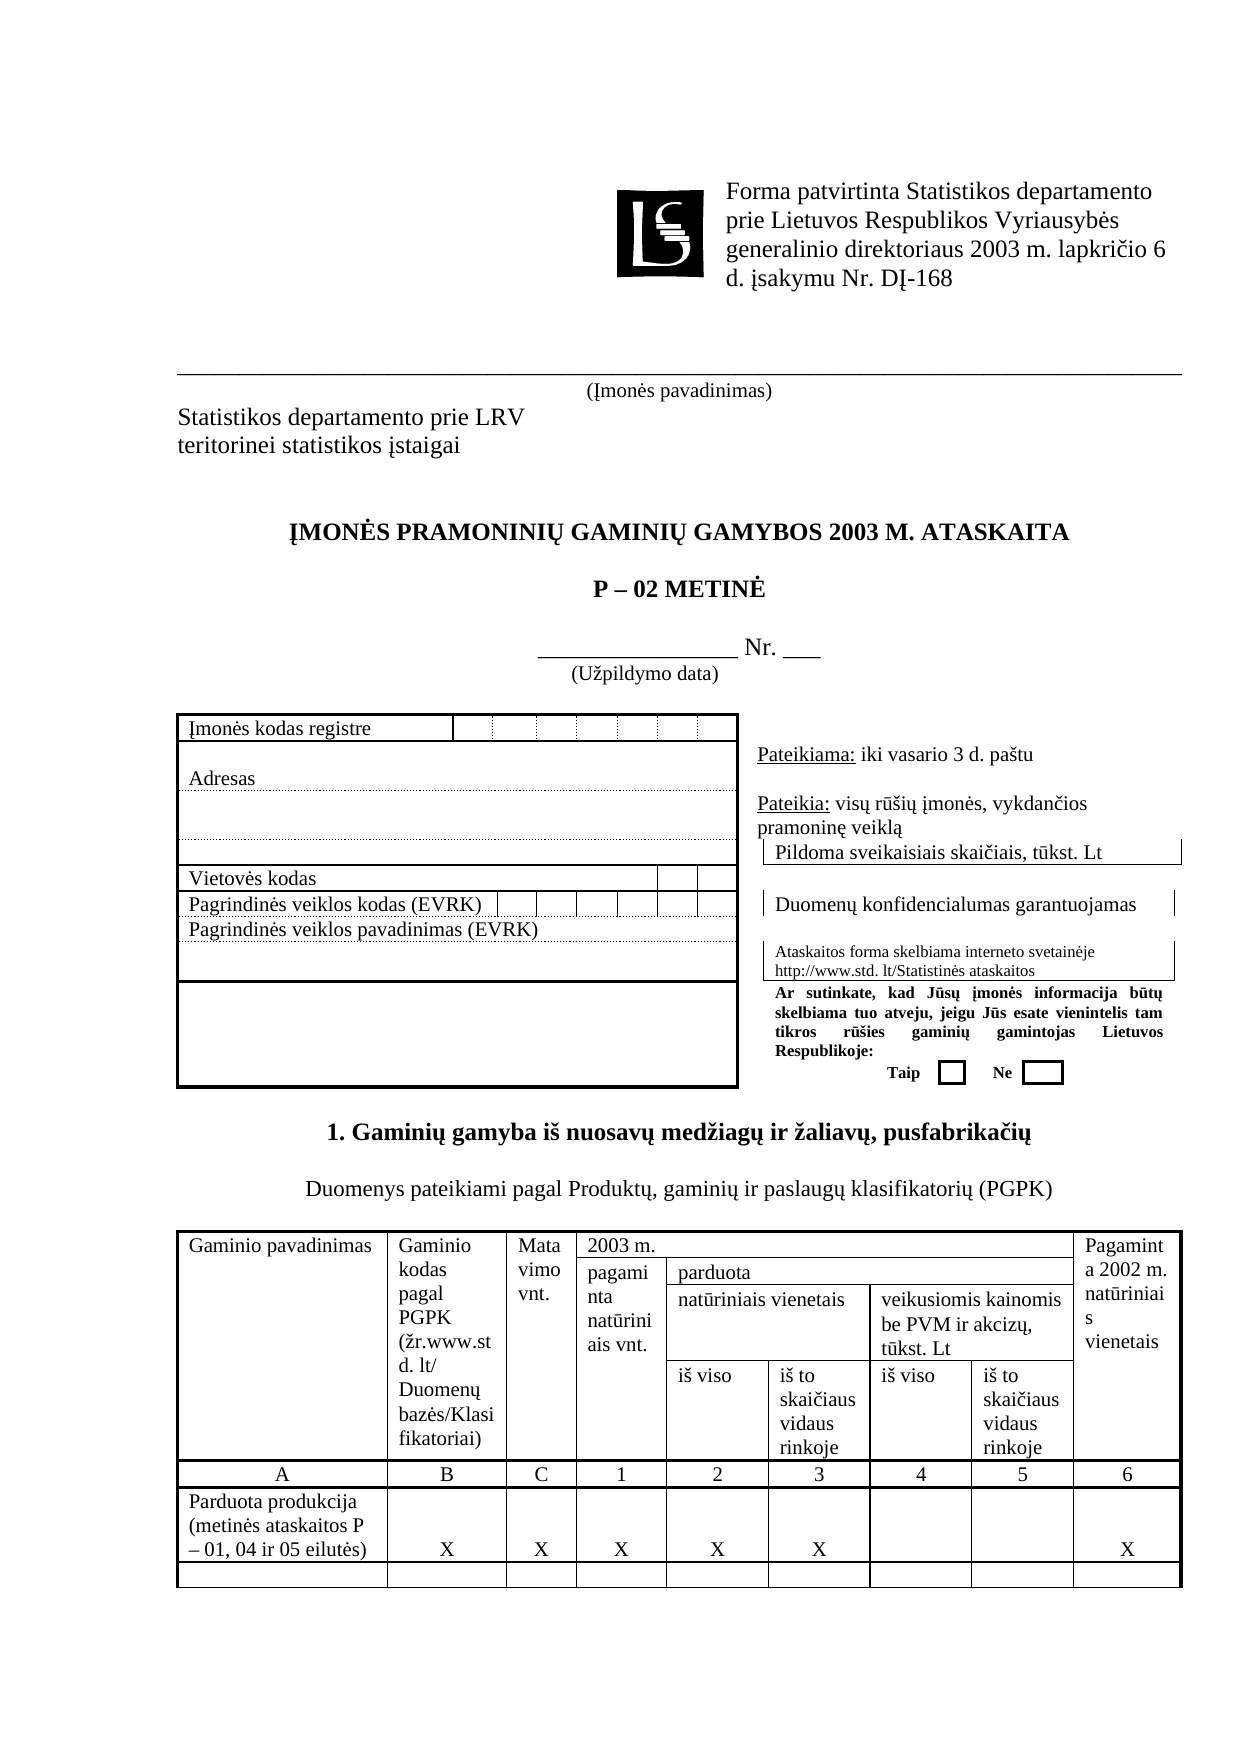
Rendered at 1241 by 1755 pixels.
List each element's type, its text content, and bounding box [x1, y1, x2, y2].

table_cell pagaminta natūriniais vnt. [577, 1258, 666, 1459]
text ĮMONĖS PRAMONINIŲ GAMINIŲ GAMYBOS 2003 M. ATASKAITA [177, 517, 1181, 545]
table_header Įmonės kodas registre [179, 716, 452, 740]
table_cell [1174, 865, 1181, 890]
table_cell [739, 839, 763, 864]
table_header 2003 m. [577, 1233, 1073, 1257]
table_cell 2 [667, 1462, 768, 1486]
table_header [536, 716, 577, 740]
table_cell [1174, 790, 1181, 839]
text teritorinei statistikos įstaigai [177, 430, 1181, 459]
table_cell [739, 916, 763, 941]
table_cell Duomenų konfidencialumas garantuojamas [764, 890, 1174, 916]
table_header [698, 716, 736, 740]
table_cell [179, 1563, 387, 1587]
table_cell [739, 864, 763, 890]
table_cell Vietovės kodas [179, 866, 657, 890]
table_header Gaminio pavadinimas [179, 1233, 387, 1459]
table_cell [1174, 740, 1181, 790]
table_cell Pagrindinės veiklos pavadinimas (EVRK) [179, 916, 736, 941]
table_cell [658, 892, 697, 916]
table_cell X [507, 1489, 576, 1561]
table_cell [1074, 1563, 1179, 1587]
table_cell iš viso [871, 1361, 971, 1459]
table_header [739, 713, 763, 740]
table_cell [764, 916, 1174, 941]
table_cell X [577, 1489, 666, 1561]
table_cell 3 [769, 1462, 869, 1486]
text P – 02 METINĖ [177, 574, 1181, 603]
table_cell B [388, 1462, 506, 1486]
table_header Matavimo vnt. [507, 1233, 576, 1459]
table_header Forma patvirtinta Statistikos departamento prie Lietuvos Respublikos Vyriausybės generalinio direktoriaus 2003 m. lapkričio 6 d. įsakymu Nr. DĮ-168 [714, 176, 1181, 320]
table_cell [739, 941, 763, 980]
table_cell [1174, 916, 1181, 941]
table_cell [764, 865, 1174, 890]
table_header Gaminio kodas pagal PGPK (žr.www.std. lt/ Duomenų bazės/Klasifikatoriai) [388, 1233, 506, 1459]
table_cell Ataskaitos forma skelbiama interneto svetainėje http://www.std. lt/Statistinės ataskaitos [764, 941, 1174, 980]
table_header Ne [966, 1060, 1022, 1082]
table_header [941, 1063, 963, 1082]
table_cell X [667, 1489, 768, 1561]
table_cell iš to skaičiaus vidaus rinkoje [972, 1361, 1073, 1459]
table_header [454, 716, 493, 740]
table_cell natūriniais vienetais [667, 1285, 869, 1359]
table_cell [179, 941, 736, 980]
table_cell [972, 1563, 1073, 1587]
table_cell 5 [972, 1462, 1073, 1486]
table_cell X [769, 1489, 869, 1561]
table_cell [1175, 941, 1181, 980]
table_cell X [1074, 1489, 1179, 1561]
table_header Taip [876, 1060, 938, 1082]
table_cell [577, 1563, 666, 1587]
table_cell C [507, 1462, 576, 1486]
table_cell [577, 892, 617, 916]
text Duomenys pateikiami pagal Produktų, gaminių ir paslaugų klasifikatorių (PGPK) [177, 1175, 1181, 1201]
table_cell 4 [871, 1462, 971, 1486]
table_header [1174, 713, 1181, 740]
table_cell X [388, 1489, 506, 1561]
table_cell [179, 839, 736, 864]
table_cell Parduota produkcija (metinės ataskaitos P – 01, 04 ir 05 eilutės) [179, 1489, 387, 1561]
table_cell [1175, 890, 1181, 916]
table_cell Pateikia: visų rūšių įmonės, vykdančios pramoninę veiklą [739, 790, 1174, 839]
table_cell [179, 790, 736, 839]
table_cell iš to skaičiaus vidaus rinkoje [769, 1361, 869, 1459]
table_cell [507, 1563, 576, 1587]
table_cell [739, 980, 763, 1085]
table_cell [388, 1563, 506, 1587]
table_cell A [179, 1462, 387, 1486]
table_cell [871, 1563, 971, 1587]
table_cell [667, 1563, 768, 1587]
table_cell Adresas [179, 742, 736, 790]
table_cell [498, 892, 536, 916]
table_cell [658, 866, 697, 890]
text ________________ Nr. ___ [177, 632, 1181, 660]
table_cell veikusiomis kainomis be PVM ir akcizų, tūkst. Lt [871, 1285, 1073, 1359]
table_cell [698, 866, 736, 890]
table_header [177, 176, 714, 320]
table_header [657, 716, 697, 740]
table_header [764, 713, 1174, 740]
table_cell parduota [667, 1258, 1073, 1284]
table_header Pagaminta 2002 m. natūriniais vienetais [1074, 1233, 1179, 1459]
table_cell [179, 983, 736, 1085]
text (Užpildymo data) [177, 660, 1181, 684]
table_cell iš viso [667, 1361, 768, 1459]
table_cell [618, 892, 657, 916]
table_cell Ar sutinkate, kad Jūsų įmonės informacija būtų skelbiama tuo atveju, jeigu Jūs esate vienintelis tam tikros rūšies gaminių gamintojas Lietuvos Respublikoje: [764, 981, 1174, 1085]
text 1. Gaminių gamyba iš nuosavų medžiagų ir žaliavų, pusfabrikačių [177, 1117, 1181, 1146]
table_header [577, 716, 617, 740]
text (Įmonės pavadinimas) [177, 378, 1181, 402]
table_header [493, 716, 536, 740]
table_cell [698, 892, 736, 916]
table_header [617, 716, 657, 740]
table_cell [537, 892, 576, 916]
table_cell [1174, 980, 1181, 1085]
table_cell [972, 1489, 1073, 1561]
table_cell [739, 890, 763, 916]
table_cell 1 [577, 1462, 666, 1486]
table_cell Pagrindinės veiklos kodas (EVRK) [179, 892, 497, 916]
table_cell [871, 1489, 971, 1561]
table_cell [769, 1563, 869, 1587]
table_cell Pildoma sveikaisiais skaičiais, tūkst. Lt [764, 839, 1181, 864]
table_cell Pateikiama: iki vasario 3 d. paštu [739, 740, 1174, 790]
table_header [1025, 1063, 1061, 1082]
text Statistikos departamento prie LRV [177, 402, 1181, 430]
table_cell 6 [1074, 1462, 1179, 1486]
